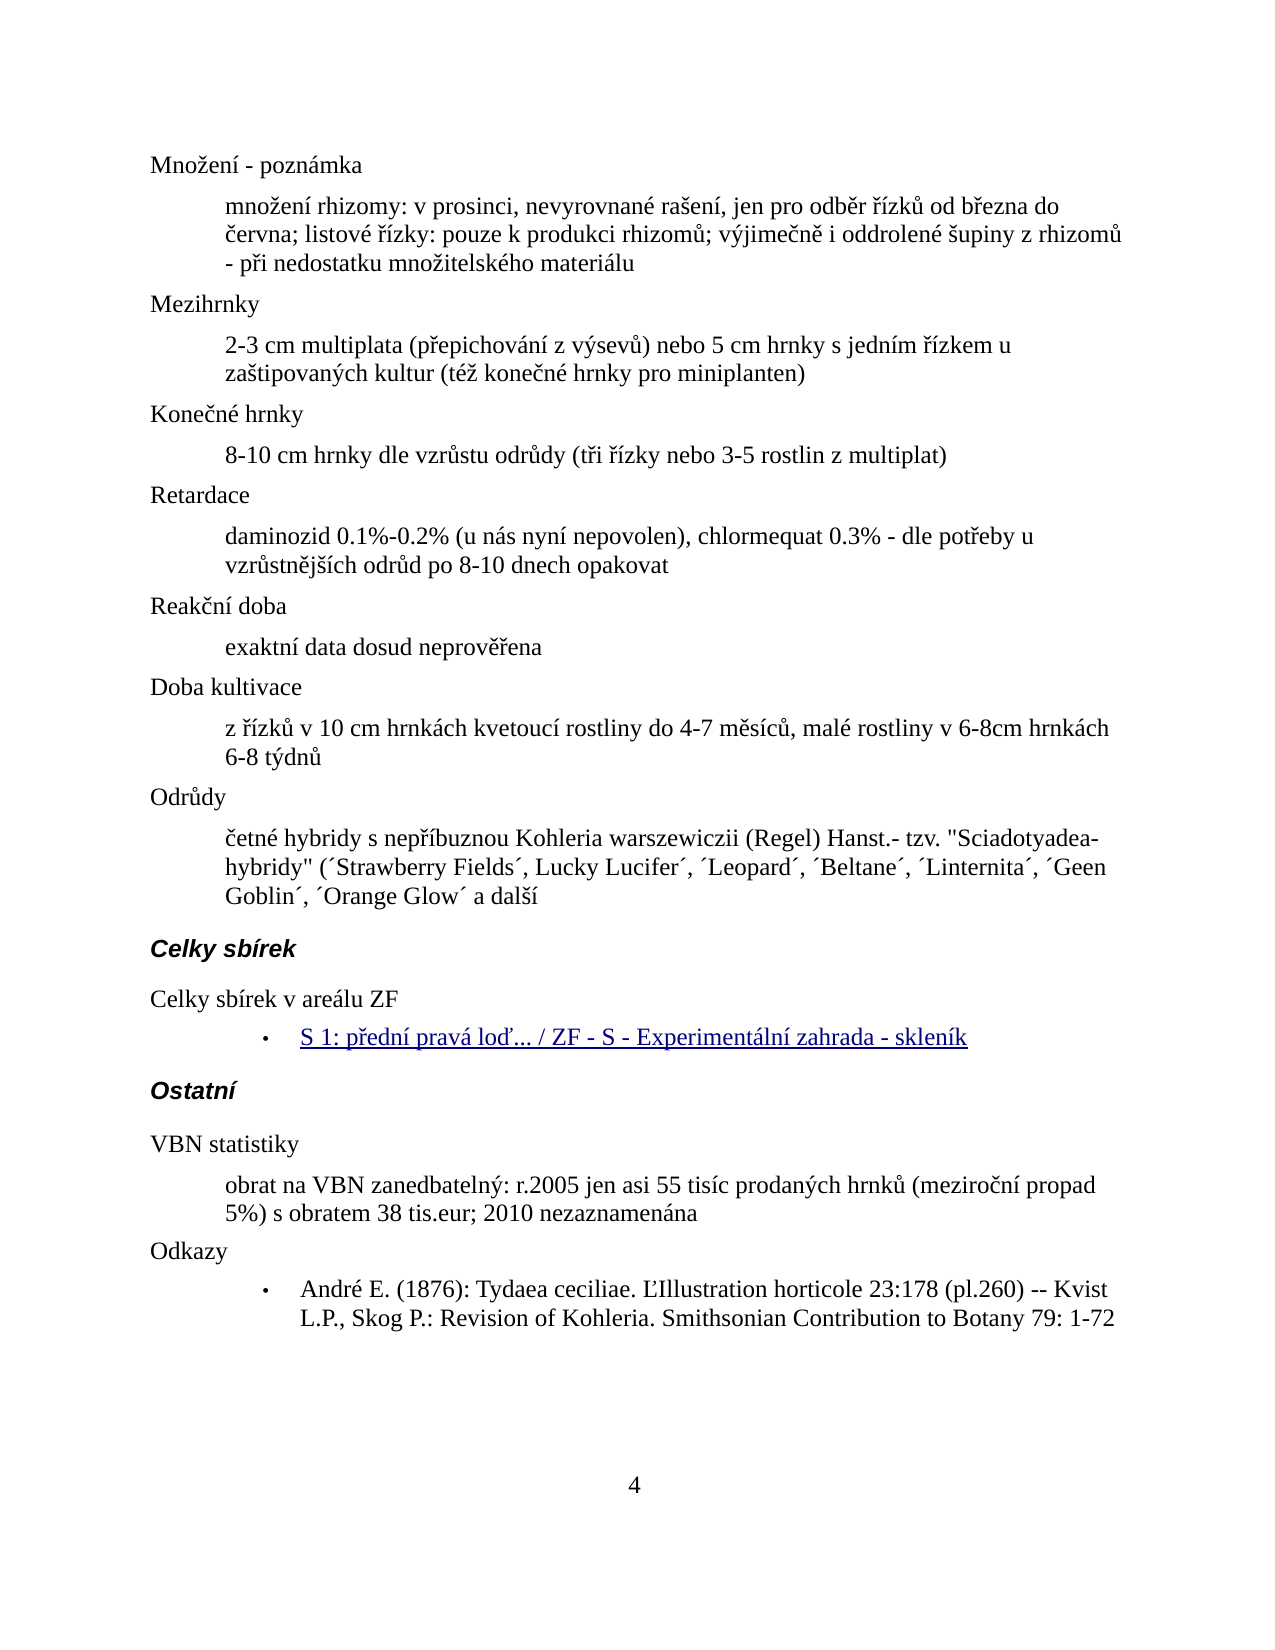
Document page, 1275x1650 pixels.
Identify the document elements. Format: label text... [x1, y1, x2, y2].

text exaktní data dosud neprověřena [225, 632, 1125, 660]
text 2-3 cm multiplata (přepichování z výsevů) nebo 5 cm hrnky s jedním řízkem u zaštipovaných kultur (též konečné hrnky pro miniplanten) [225, 330, 1125, 387]
text Odrůdy [150, 782, 1125, 811]
text četné hybridy s nepříbuznou Kohleria warszewiczii (Regel) Hanst.- tzv. "Sciadotyadea-hybridy" (´Strawberry Fields´, Lucky Lucifer´, ´Leopard´, ´Beltane´, ´Linternita´, ´Geen Goblin´, ´Orange Glow´ a další [225, 823, 1125, 909]
text obrat na VBN zanedbatelný: r.2005 jen asi 55 tisíc prodaných hrnků (meziroční propad 5%) s obratem 38 tis.eur; 2010 nezaznamenána [225, 1170, 1125, 1227]
text Celky sbírek v areálu ZF [150, 984, 1125, 1013]
text Retardace [150, 481, 1125, 509]
text daminozid 0.1%-0.2% (u nás nyní nepovolen), chlormequat 0.3% - dle potřeby u vzrůstnějších odrůd po 8-10 dnech opakovat [225, 521, 1125, 579]
text 8-10 cm hrnky dle vzrůstu odrůdy (tři řízky nebo 3-5 rostlin z multiplat) [225, 440, 1125, 469]
text Odkazy [150, 1236, 1125, 1265]
text Mezihrnky [150, 289, 1125, 318]
text Množení - poznámka [150, 150, 1125, 179]
text Reakční doba [150, 591, 1125, 619]
list S 1: přední pravá loď... / ZF - S - Experimentální zahrada - skleník [262, 1022, 1125, 1051]
list André E. (1876): Tydaea ceciliae. ĽIllustration horticole 23:178 (pl.260) -- Kvist L.P., Skog P.: Revision of Kohleria. Smithsonian Contribution to Botany 79: 1-72 [262, 1274, 1125, 1331]
subtitle Ostatní [150, 1076, 1125, 1104]
subtitle Celky sbírek [150, 934, 1125, 963]
text z řízků v 10 cm hrnkách kvetoucí rostliny do 4-7 měsíců, malé rostliny v 6-8cm hrnkách 6-8 týdnů [225, 713, 1125, 771]
text množení rhizomy: v prosinci, nevyrovnané rašení, jen pro odběr řízků od března do června; listové řízky: pouze k produkci rhizomů; výjimečně i oddrolené šupiny z rhizomů - při nedostatku množitelského materiálu [225, 191, 1125, 277]
text Konečné hrnky [150, 399, 1125, 428]
text VBN statistiky [150, 1129, 1125, 1158]
text Doba kultivace [150, 672, 1125, 701]
